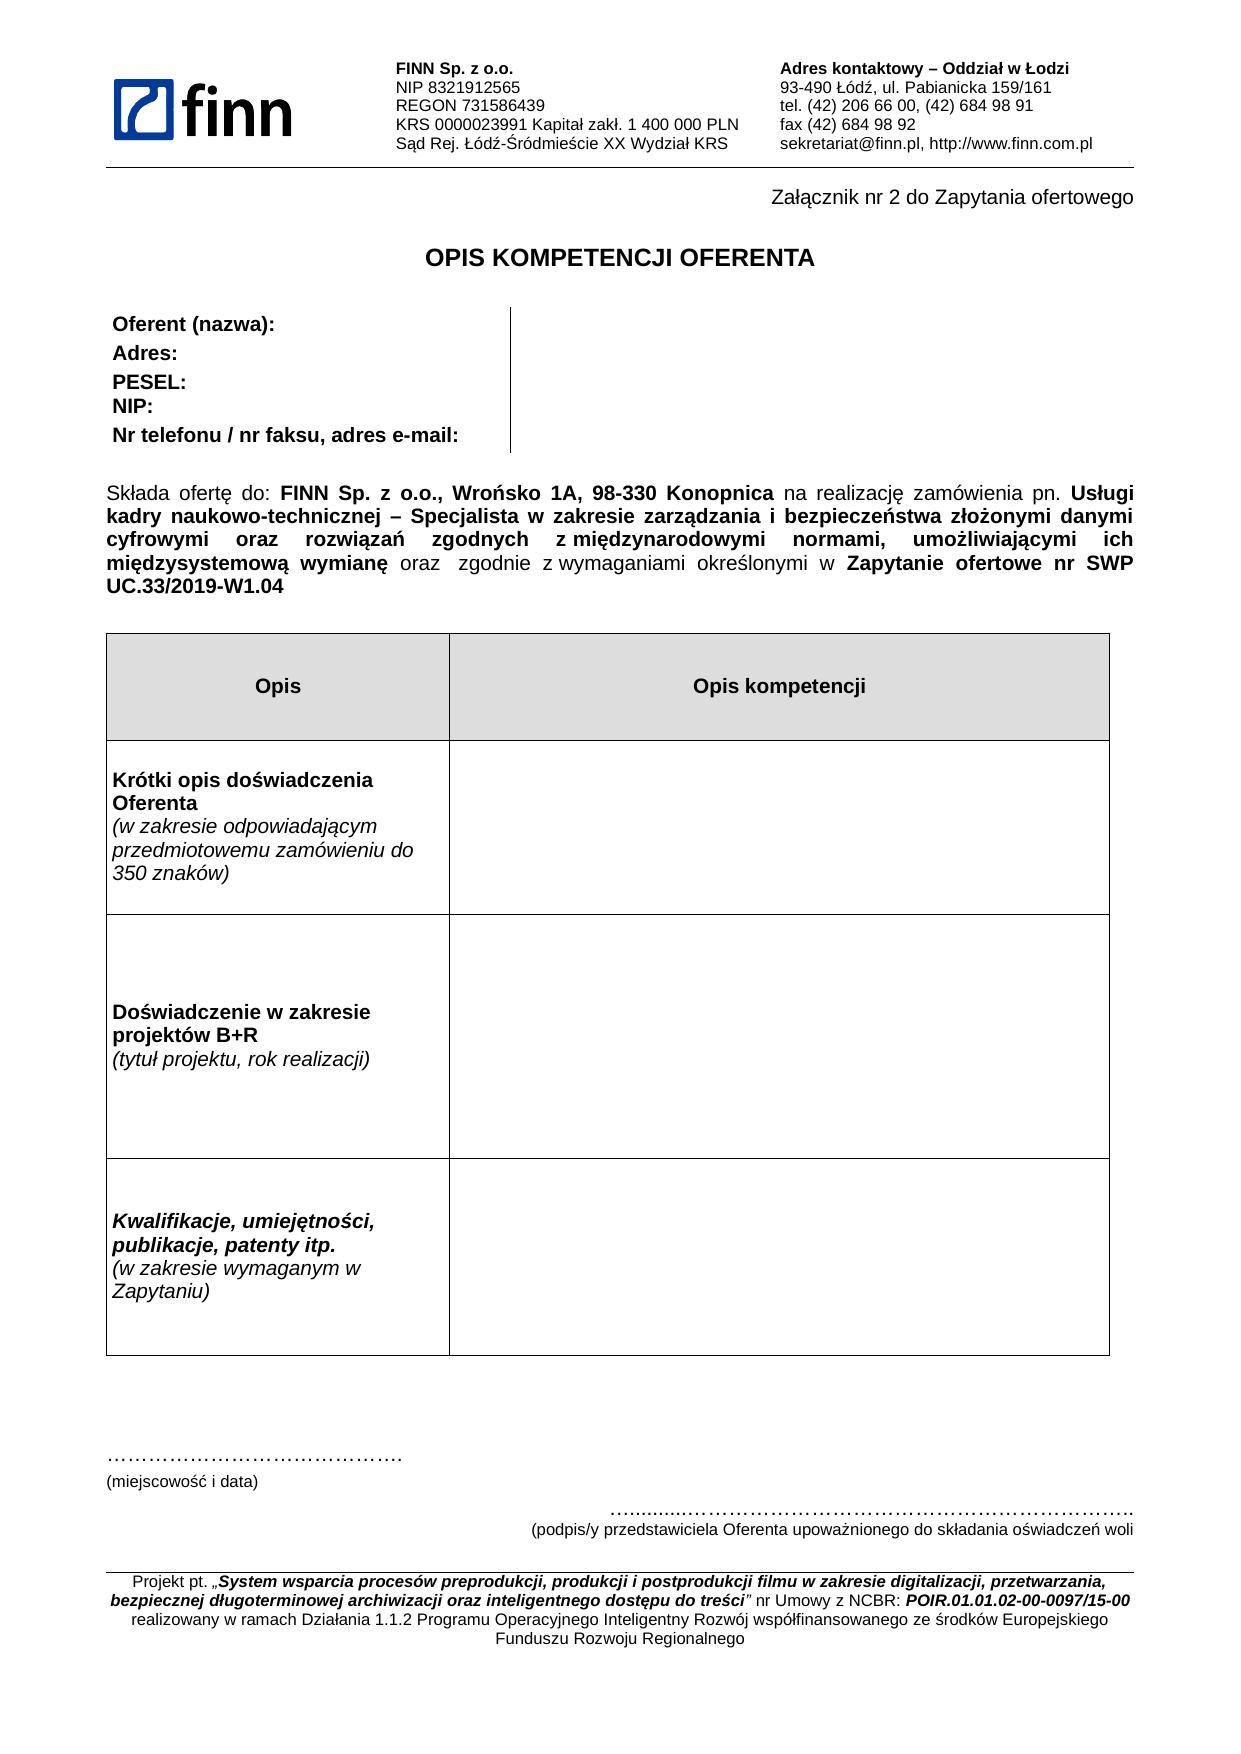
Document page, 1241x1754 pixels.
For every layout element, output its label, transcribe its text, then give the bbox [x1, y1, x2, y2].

table_cell [450, 1159, 1109, 1355]
picture [106, 63, 303, 149]
text (podpis/y przedstawiciela Oferenta upoważnionego do składania oświadczeń woli [106, 1520, 1134, 1538]
table_cell Krótki opis doświadczenia Oferenta (w zakresie odpowiadającym przedmiotowemu zamówieniu do 350 znaków) [107, 741, 449, 914]
text ……………………………………. [106, 1443, 1134, 1466]
text …..........……………………………………………………….. [106, 1497, 1134, 1520]
table_header Opis kompetencji [450, 634, 1109, 740]
text (miejscowość i data) [106, 1472, 1134, 1491]
text Składa ofertę do: FINN Sp. z o.o., Wrońsko 1A, 98-330 Konopnica na realizację zamówienia pn. Usługi kadry naukowo-technicznej – Specjalista w zakresie zarządzania i bezpieczeństwa złożonymi danymi cyfrowymi oraz rozwiązań zgodnych z międzynarodowymi normami, umożliwiającymi ich międzysystemową wymianę oraz zgodnie z wymaganiami określonymi w Zapytanie ofertowe nr SWP UC.33/2019-W1.04 [106, 482, 1134, 598]
table_cell [450, 915, 1109, 1158]
table_header Opis [107, 634, 449, 740]
text Załącznik nr 2 do Zapytania ofertowego [106, 186, 1134, 209]
table_cell Doświadczenie w zakresie projektów B+R (tytuł projektu, rok realizacji) [107, 915, 449, 1158]
text OPIS KOMPETENCJI OFERENTA [106, 244, 1134, 272]
table_header [511, 307, 1134, 452]
table_cell [450, 741, 1109, 914]
table_header Oferent (nazwa): Adres: PESEL: NIP: Nr telefonu / nr faksu, adres e-mail: [106, 307, 510, 452]
table_cell Kwalifikacje, umiejętności, publikacje, patenty itp. (w zakresie wymaganym w Zapytaniu) [107, 1159, 449, 1355]
